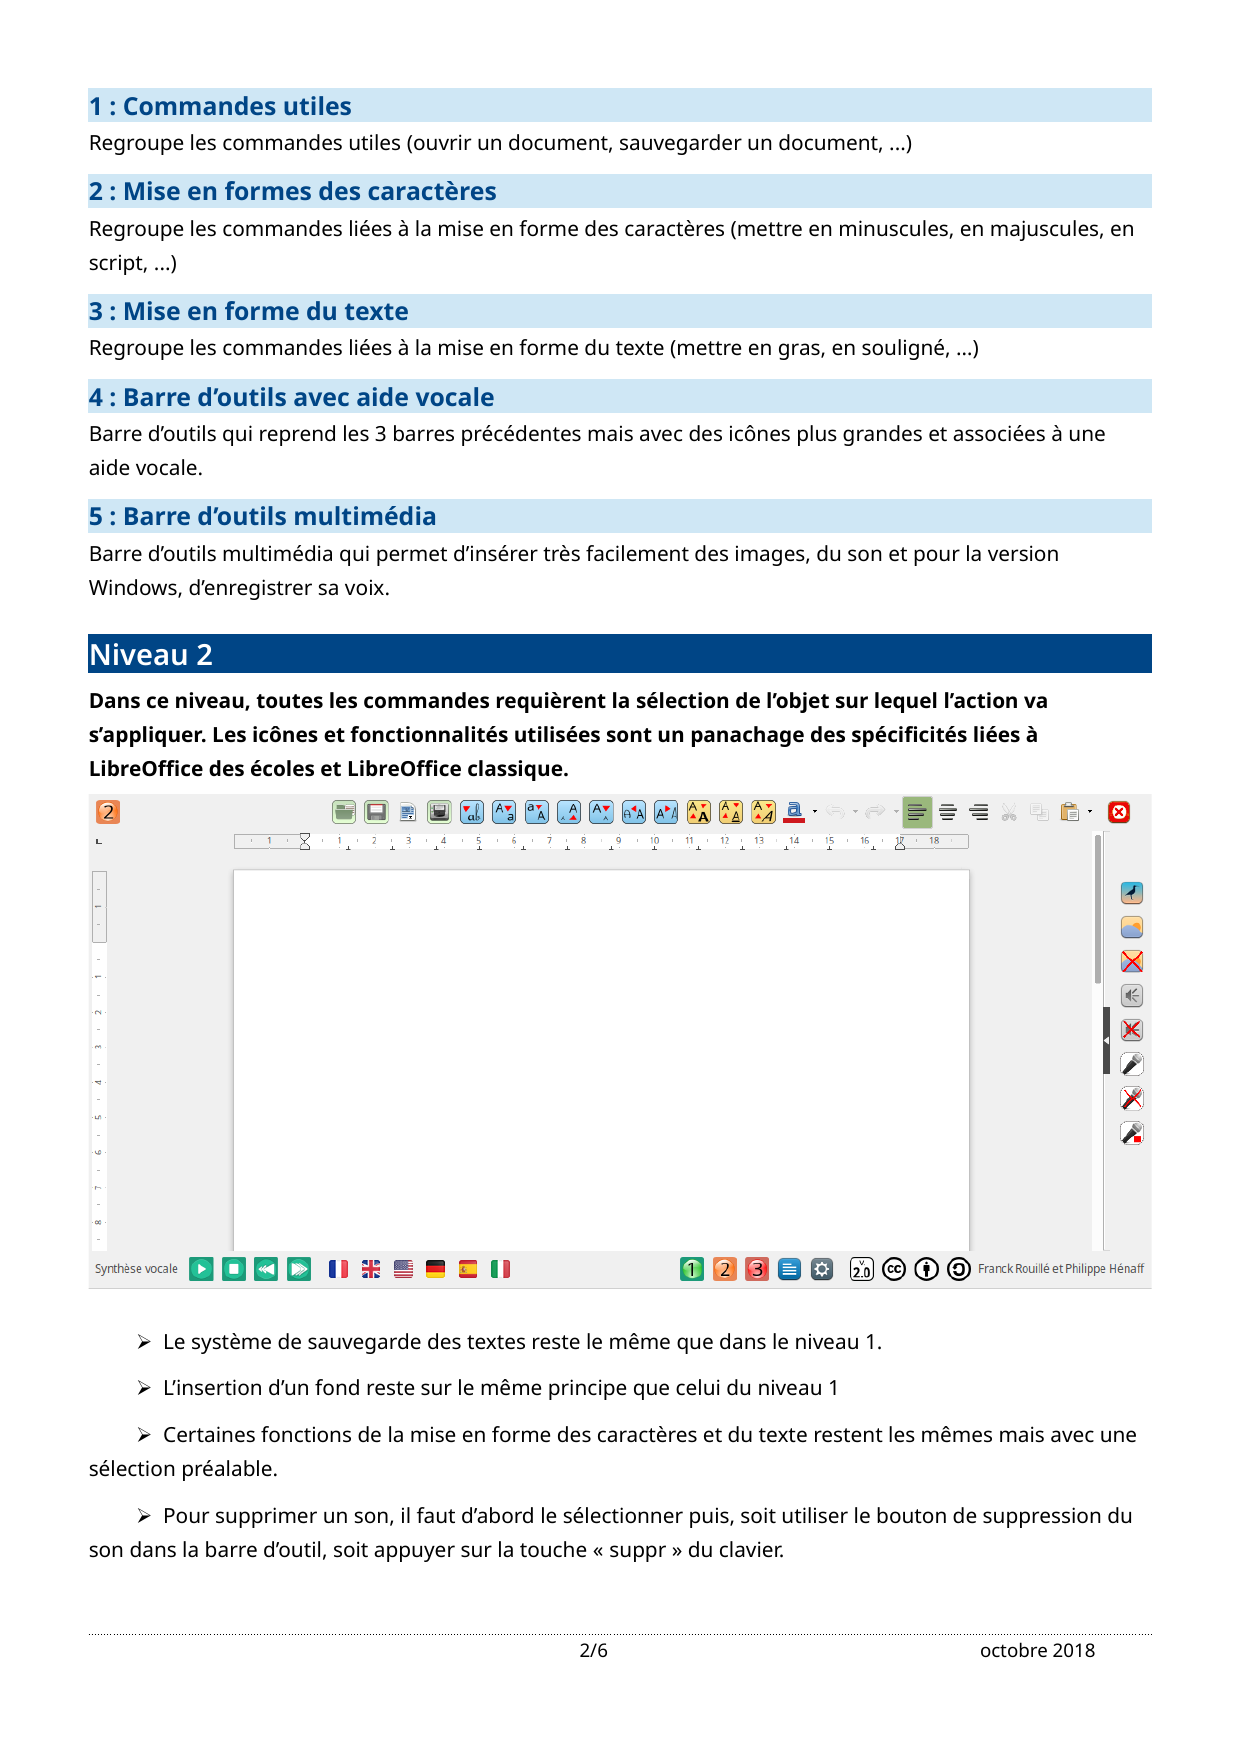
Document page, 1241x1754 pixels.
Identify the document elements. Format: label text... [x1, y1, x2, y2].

subtitle 1 : Commandes utiles [88, 88, 1152, 122]
picture [88, 794, 1152, 1289]
list L’insertion d’un fond reste sur le même principe que celui du niveau 1 [88, 1373, 1152, 1402]
subtitle 5 : Barre d’outils multimédia [88, 499, 1152, 533]
list Pour supprimer un son, il faut d’abord le sélectionner puis, soit utiliser le bouton de suppression du son dans la barre d’outil, soit appuyer sur la touche « suppr » du clavier. [88, 1501, 1152, 1563]
subtitle 4 : Barre d’outils avec aide vocale [88, 379, 1152, 413]
list Le système de sauvegarde des textes reste le même que dans le niveau 1. [88, 1327, 1152, 1355]
text Regroupe les commandes liées à la mise en forme des caractères (mettre en minuscules, en majuscules, en script, ...) [88, 214, 1152, 276]
subtitle 3 : Mise en forme du texte [88, 294, 1152, 328]
subtitle Niveau 2 [88, 634, 1152, 673]
text Barre d’outils qui reprend les 3 barres précédentes mais avec des icônes plus grandes et associées à une aide vocale. [88, 419, 1152, 482]
subtitle 2 : Mise en formes des caractères [88, 174, 1152, 208]
list Certaines fonctions de la mise en forme des caractères et du texte restent les mêmes mais avec une sélection préalable. [88, 1420, 1152, 1483]
text Regroupe les commandes liées à la mise en forme du texte (mettre en gras, en souligné, …) [88, 333, 1152, 362]
text Barre d’outils multimédia qui permet d’insérer très facilement des images, du son et pour la version Windows, d’enregistrer sa voix. [88, 539, 1152, 601]
text Dans ce niveau, toutes les commandes requièrent la sélection de l’objet sur lequel l’action va s’appliquer. Les icônes et fonctionnalités utilisées sont un panachage des spécificités liées à LibreOffice des écoles et LibreOffice classique. [88, 686, 1152, 782]
text Regroupe les commandes utiles (ouvrir un document, sauvegarder un document, ...) [88, 128, 1152, 157]
